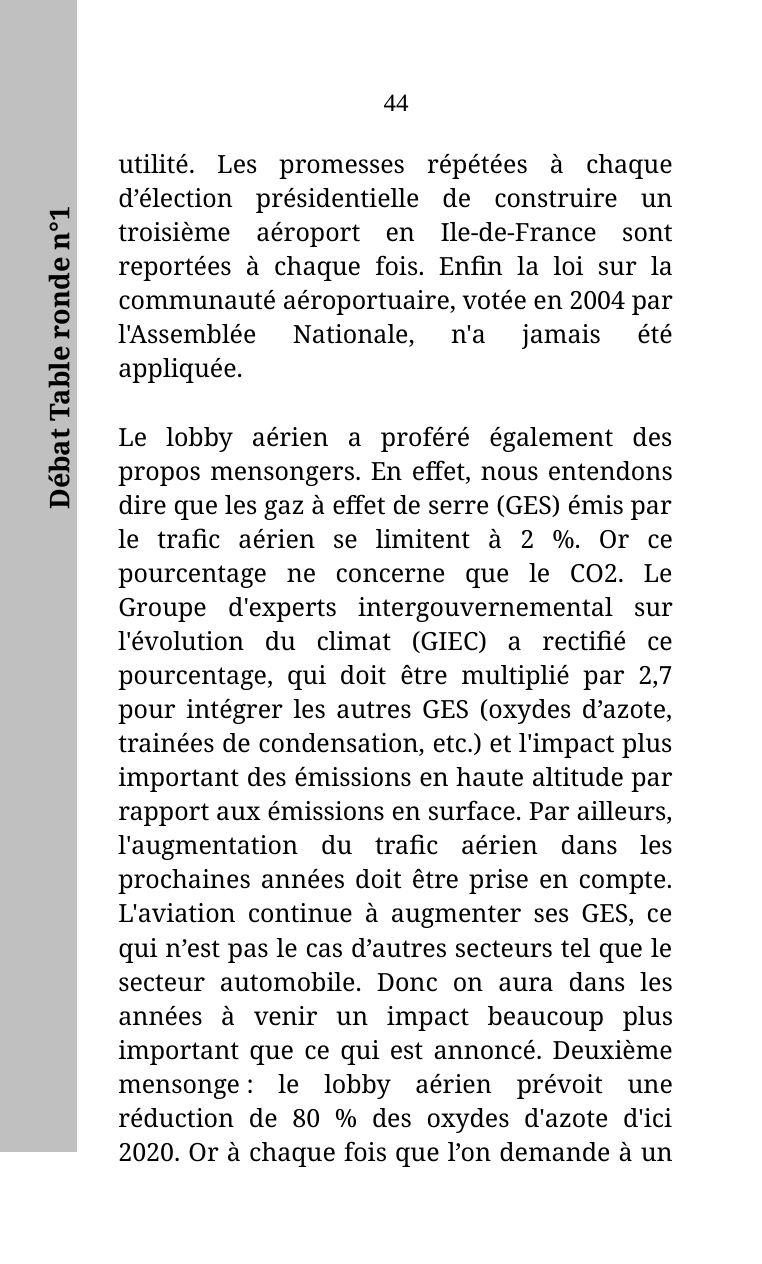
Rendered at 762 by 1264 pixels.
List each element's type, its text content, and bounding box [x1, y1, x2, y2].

text Débat Table ronde n°1 [0, 187, 77, 510]
text utilité. Les promesses répétées à chaque d’élection présidentielle de construire un troisième aéroport en Ile-de-France sont reportées à chaque fois. Enfin la loi sur la communauté aéroportuaire, votée en 2004 par l'Assemblée Nationale, n'a jamais été appliquée. [118, 147, 673, 385]
text Le lobby aérien a proféré également des propos mensongers. En effet, nous entendons dire que les gaz à effet de serre (GES) émis par le trafic aérien se limitent à 2 %. Or ce pourcentage ne concerne que le CO2. Le Groupe d'experts intergouvernemental sur l'évolution du climat (GIEC) a rectifié ce pourcentage, qui doit être multiplié par 2,7 pour intégrer les autres GES (oxydes d’azote, trainées de condensation, etc.) et l'impact plus important des émissions en haute altitude par rapport aux émissions en surface. Par ailleurs, l'augmentation du trafic aérien dans les prochaines années doit être prise en compte. L'aviation continue à augmenter ses GES, ce qui n’est pas le cas d’autres secteurs tel que le secteur automobile. Donc on aura dans les années à venir un impact beaucoup plus important que ce qui est annoncé. Deuxième mensonge : le lobby aérien prévoit une réduction de 80 % des oxydes d'azote d'ici 2020. Or à chaque fois que l’on demande à un [118, 419, 673, 1169]
